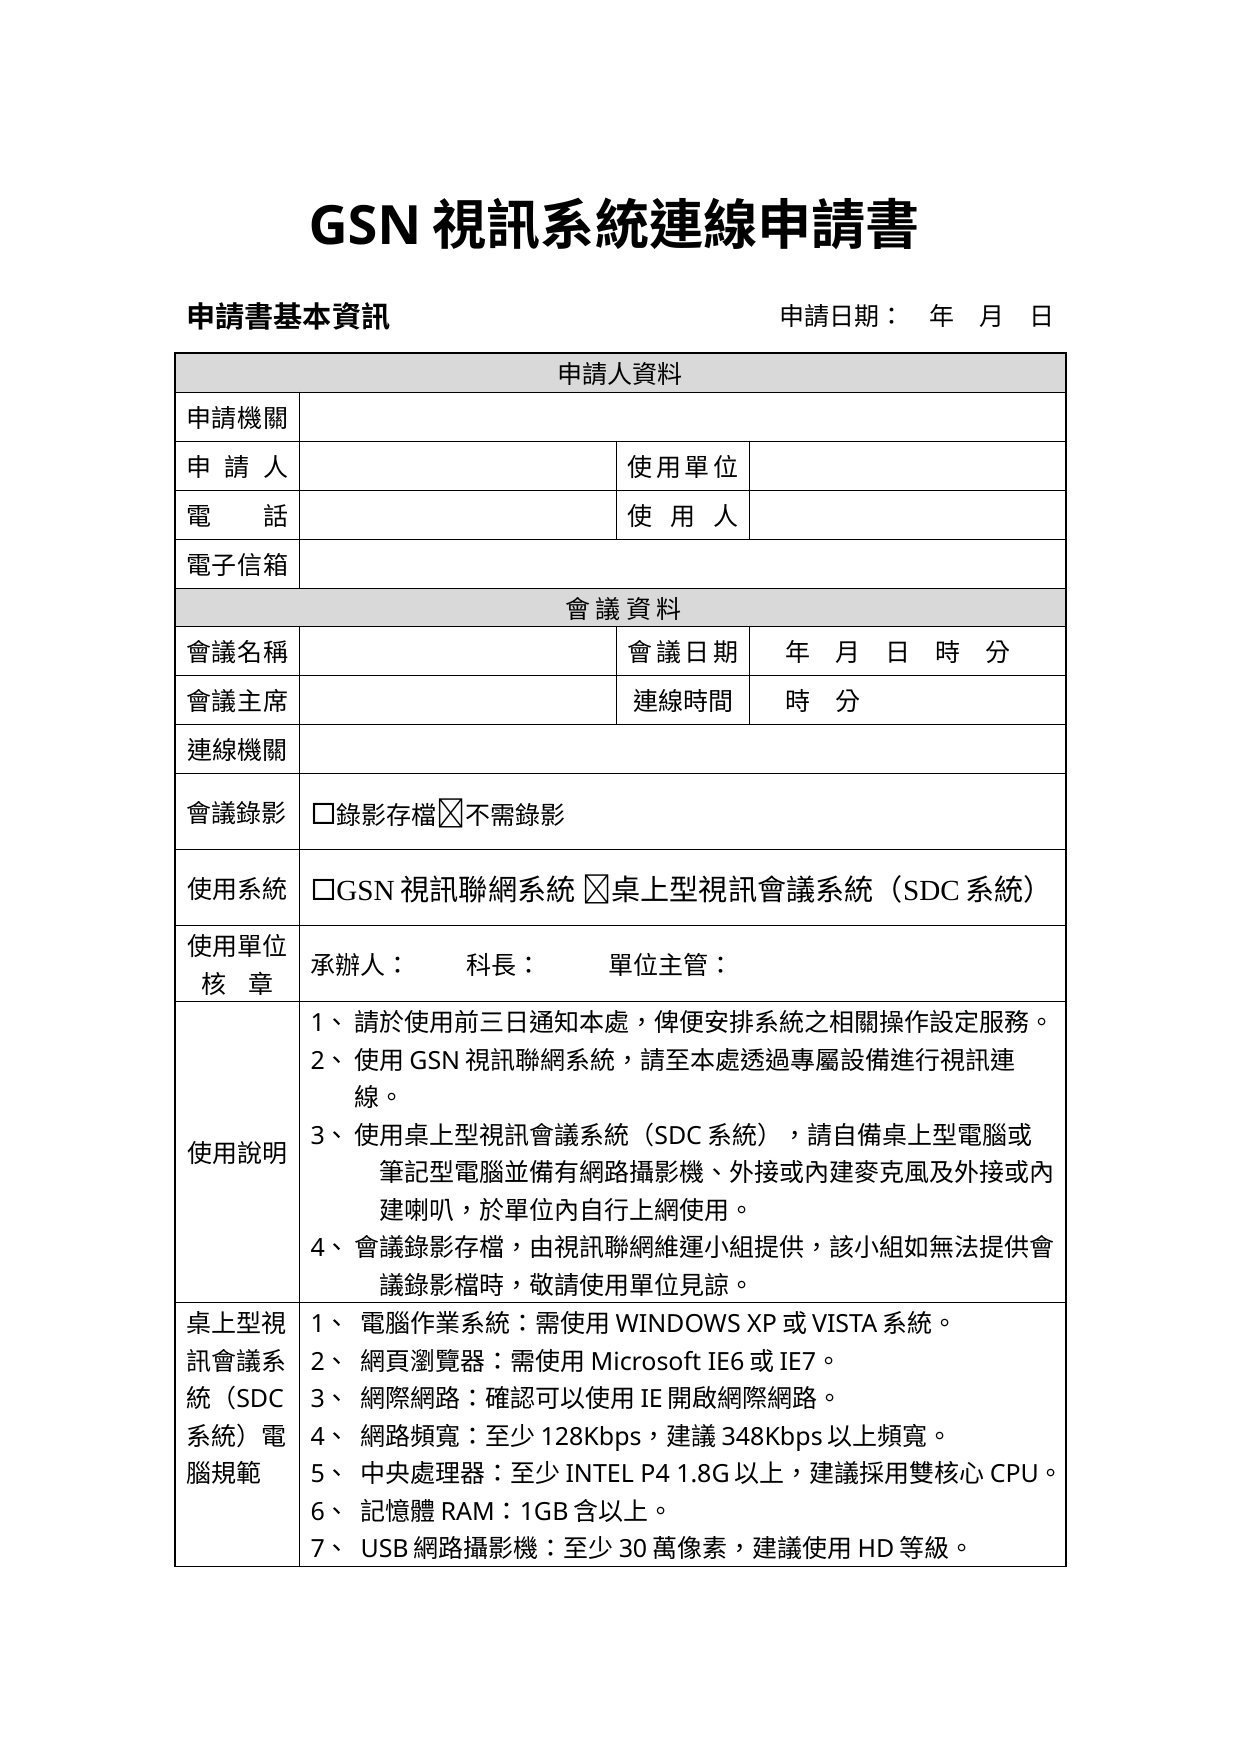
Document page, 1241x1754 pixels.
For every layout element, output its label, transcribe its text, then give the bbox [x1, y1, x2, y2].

table_cell 連線機關 [176, 725, 299, 773]
table_cell [300, 442, 616, 489]
table_cell GSN視訊聯網系統 桌上型視訊會議系統（SDC系統） [300, 850, 1065, 925]
text GSN視訊系統連線申請書 [187, 164, 1053, 277]
table_cell 電腦作業系統：需使用WINDOWS XP或VISTA系統。 網頁瀏覽器：需使用Microsoft IE6或IE7。 網際網路：確認可以使用IE開啟網際網路。 網路頻寬：至少128Kbps，建議348Kbps以上頻寬。 中央處理器：至少INTEL P4 1.8G以上，建議採用雙核心CPU。 記憶體RAM：1GB含以上。 USB網路攝影機：至少30萬像素，建議使用HD等級。 麥克風：外接或內建麥克風，建議使用隨身型會議麥克風，控制迴音。 喇叭：外接或內建喇叭。 [300, 1303, 1065, 1566]
table_cell 年 月 日 時 分 [750, 627, 1065, 675]
table_cell [300, 540, 1065, 587]
table_cell 使用單位核 章 [176, 926, 299, 1001]
table_cell 會議日期 [617, 627, 749, 675]
table_cell 使用說明 [176, 1002, 299, 1302]
table_cell 申請人資料 [176, 354, 1065, 392]
table_cell 申請機關 [176, 393, 299, 441]
table_cell 使用人 [617, 491, 749, 538]
table_cell 錄影存檔不需錄影 [300, 774, 1065, 849]
table_header 申請書基本資訊 [175, 277, 616, 352]
table_cell 申請人 [176, 442, 299, 489]
table_cell [750, 442, 1065, 489]
table_cell 會議主席 [176, 676, 299, 724]
table_cell 會議錄影 [176, 774, 299, 849]
table_cell 使用系統 [176, 850, 299, 925]
table_cell 承辦人： 科長： 單位主管： [300, 926, 1065, 1001]
table_cell [300, 676, 616, 724]
table_cell 會議名稱 [176, 627, 299, 675]
table_cell 時 分 [750, 676, 1065, 724]
table_cell [300, 491, 616, 538]
table_cell [750, 491, 1065, 538]
table_cell [300, 627, 616, 675]
table_cell 桌上型視訊會議系統（SDC系統）電腦規範 [176, 1303, 299, 1566]
table_cell [300, 393, 1065, 441]
table_cell 會 議 資 料 [176, 589, 1065, 626]
table_cell 連線時間 [617, 676, 749, 724]
table_cell 請於使用前三日通知本處，俾便安排系統之相關操作設定服務。 使用GSN視訊聯網系統，請至本處透過專屬設備進行視訊連線。 使用桌上型視訊會議系統（SDC系統），請自備桌上型電腦或筆記型電腦並備有網路攝影機、外接或內建麥克風及外接或內建喇叭，於單位內自行上網使用。 會議錄影存檔，由視訊聯網維運小組提供，該小組如無法提供會議錄影檔時，敬請使用單位見諒。 [300, 1002, 1065, 1302]
table_header 申請日期： 年 月 日 [616, 277, 1066, 352]
table_cell [300, 725, 1065, 773]
table_cell 使用單位 [617, 442, 749, 489]
table_cell 電子信箱 [176, 540, 299, 587]
table_cell 電話 [176, 491, 299, 538]
